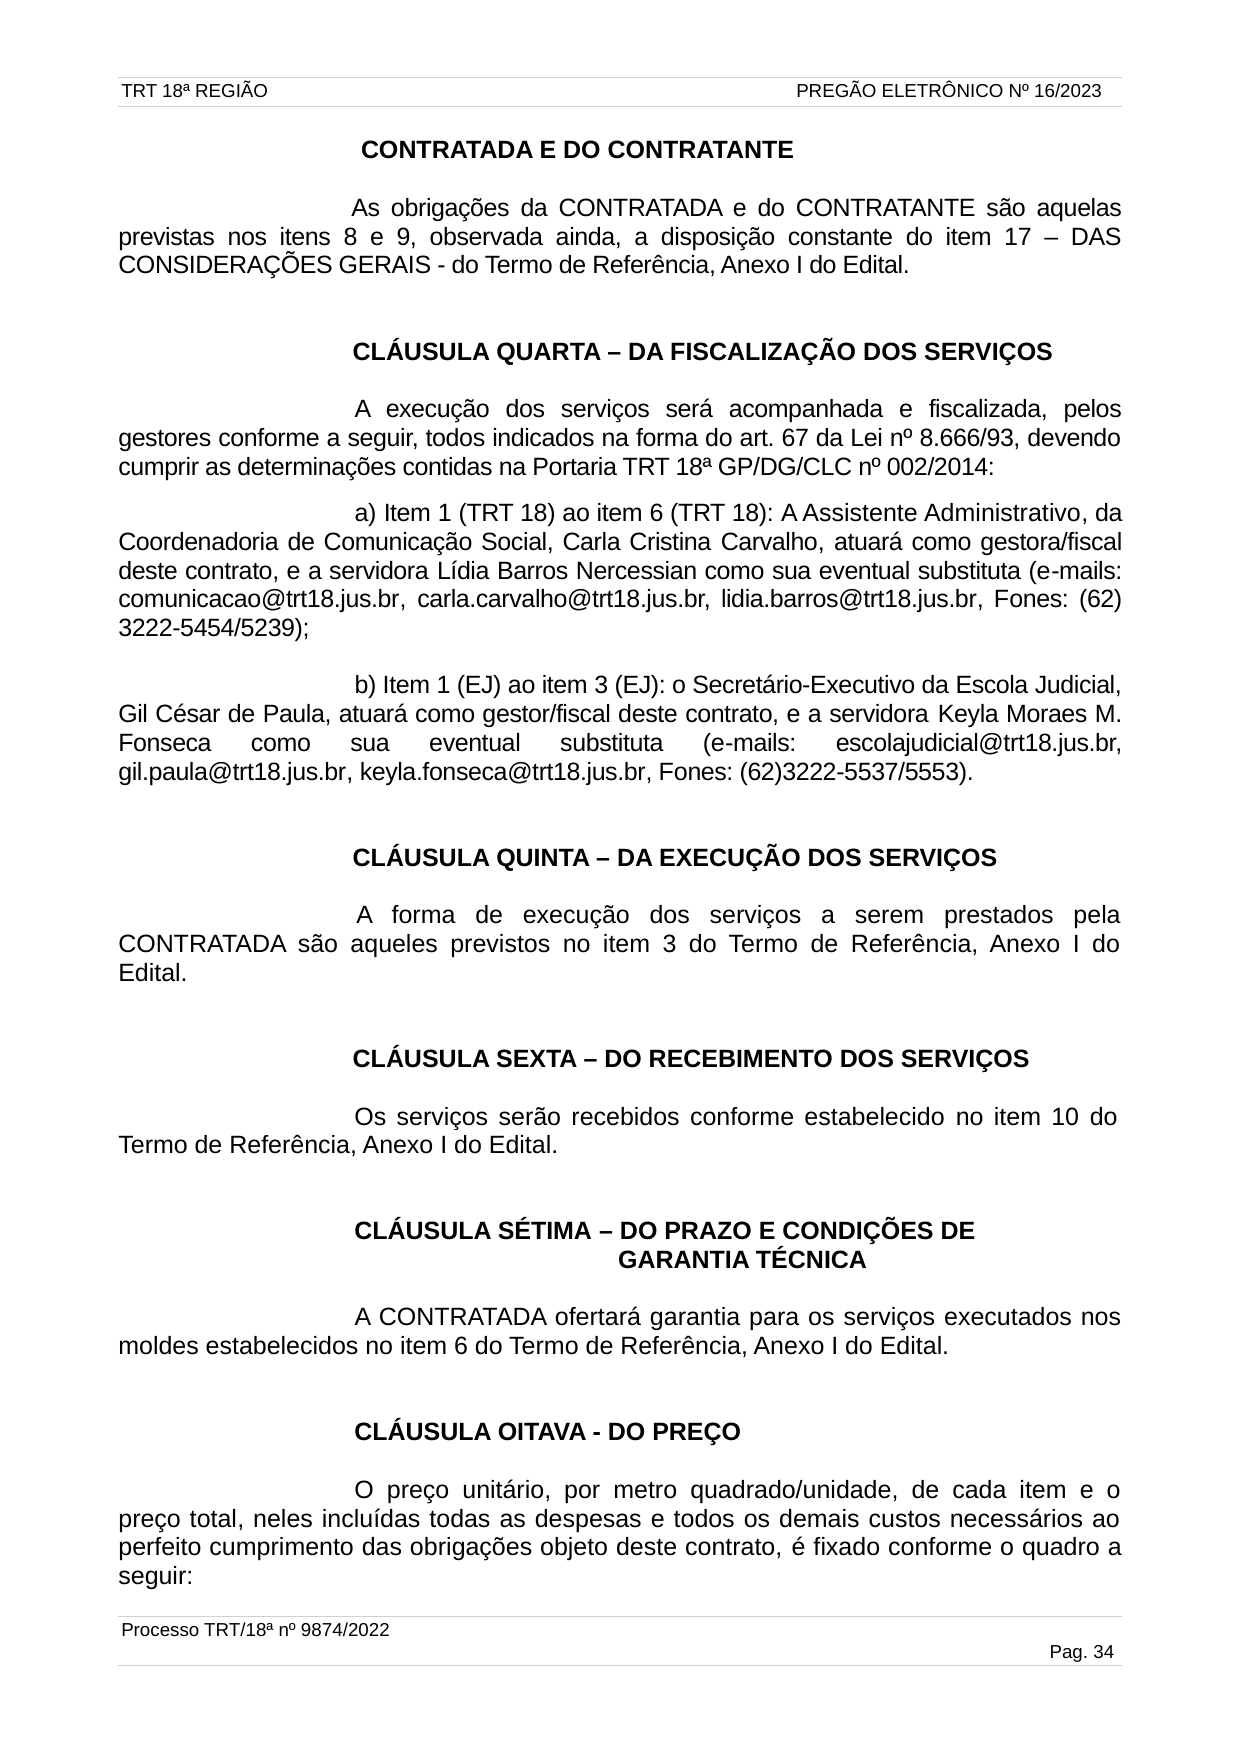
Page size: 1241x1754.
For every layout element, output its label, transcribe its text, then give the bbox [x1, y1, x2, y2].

text O preço unitário, por metro quadrado/unidade, de cada item e o preço total, neles incluídas todas as despesas e todos os demais custos necessários ao perfeito cumprimento das obrigações objeto deste contrato, é fixado conforme o quadro a seguir: [118, 1475, 1122, 1590]
text CONTRATADA E DO CONTRATANTE [118, 136, 1122, 164]
text A execução dos serviços será acompanhada e fiscalizada, pelos gestores conforme a seguir, todos indicados na forma do art. 67 da Lei nº 8.666/93, devendo cumprir as determinações contidas na Portaria TRT 18ª GP/DG/CLC nº 002/2014: [118, 394, 1122, 481]
text GARANTIA TÉCNICA [118, 1245, 1117, 1274]
text a) Item 1 (TRT 18) ao item 6 (TRT 18): A Assistente Administrativo, da Coordenadoria de Comunicação Social, Carla Cristina Carvalho, atuará como gestora/fiscal deste contrato, e a servidora Lídia Barros Nercessian como sua eventual substituta (e-mails: comunicacao@trt18.jus.br, carla.carvalho@trt18.jus.br, lidia.barros@trt18.jus.br, Fones: (62) 3222-5454/5239); [118, 498, 1122, 642]
text As obrigações da CONTRATADA e do CONTRATANTE são aquelas previstas nos itens 8 e 9, observada ainda, a disposição constante do item 17 – DAS CONSIDERAÇÕES GERAIS - do Termo de Referência, Anexo I do Edital. [118, 193, 1122, 279]
text CLÁUSULA SÉTIMA – DO PRAZO E CONDIÇÕES DE [118, 1216, 1117, 1245]
text CLÁUSULA SEXTA – DO RECEBIMENTO DOS SERVIÇOS [118, 1044, 1122, 1073]
text CLÁUSULA OITAVA - DO PREÇO [118, 1417, 1122, 1446]
text CLÁUSULA QUARTA – DA FISCALIZAÇÃO DOS SERVIÇOS [118, 337, 1122, 366]
text b) Item 1 (EJ) ao item 3 (EJ): o Secretário-Executivo da Escola Judicial, Gil César de Paula, atuará como gestor/fiscal deste contrato, e a servidora Keyla Moraes M. Fonseca como sua eventual substituta (e-mails: escolajudicial@trt18.jus.br, gil.paula@trt18.jus.br, keyla.fonseca@trt18.jus.br, Fones: (62)3222-5537/5553). [118, 670, 1122, 785]
text CLÁUSULA QUINTA – DA EXECUÇÃO DOS SERVIÇOS [118, 843, 1122, 872]
text A forma de execução dos serviços a serem prestados pela CONTRATADA são aqueles previstos no item 3 do Termo de Referência, Anexo I do Edital. [118, 900, 1122, 987]
text Os serviços serão recebidos conforme estabelecido no item 10 do Termo de Referência, Anexo I do Edital. [118, 1102, 1117, 1159]
text A CONTRATADA ofertará garantia para os serviços executados nos moldes estabelecidos no item 6 do Termo de Referência, Anexo I do Edital. [118, 1302, 1122, 1360]
